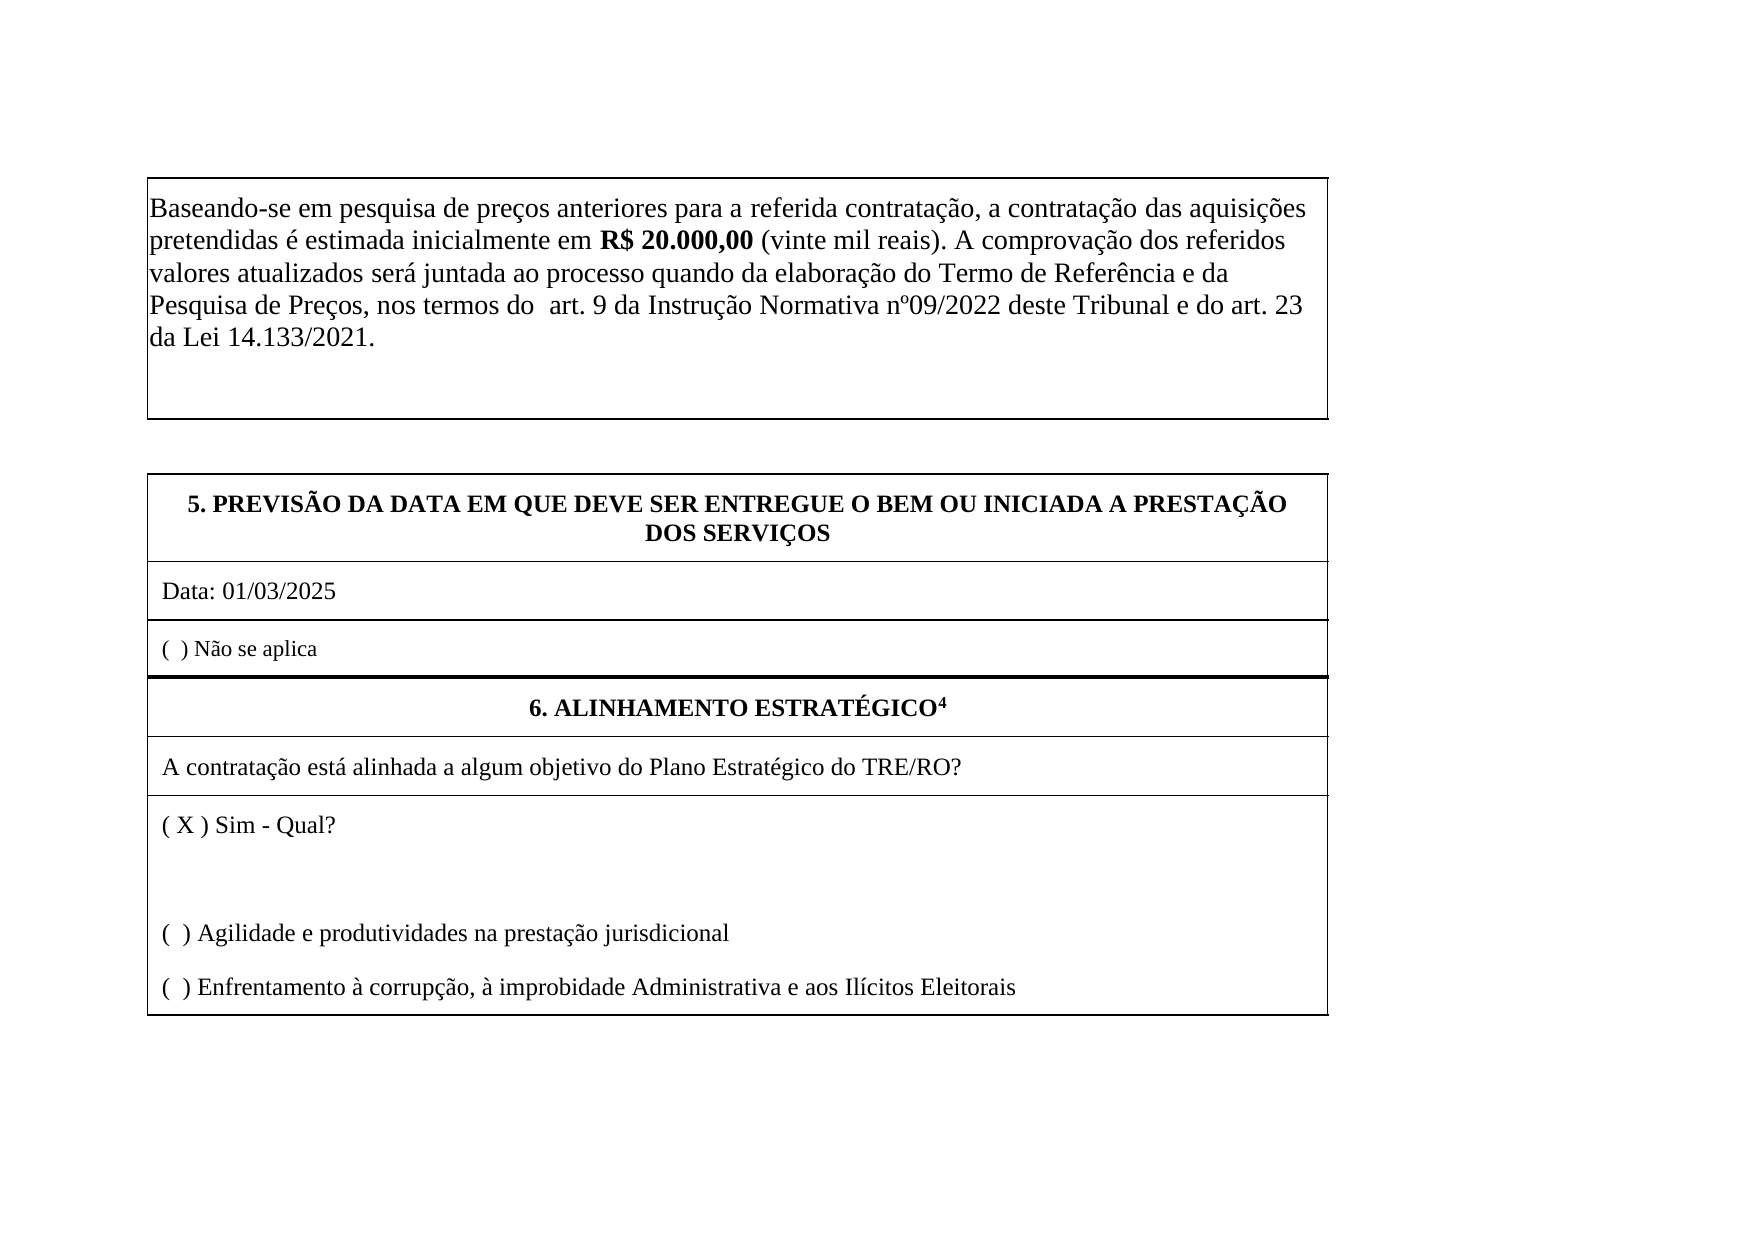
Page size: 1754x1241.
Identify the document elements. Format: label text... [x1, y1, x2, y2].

table_cell Baseando-se em pesquisa de preços anteriores para a referida contratação, a contratação das aquisições pretendidas é estimada inicialmente em R$ 20.000,00 (vinte mil reais). A comprovação dos referidos valores atualizados será juntada ao processo quando da elaboração do Termo de Referência e da Pesquisa de Preços, nos termos do art. 9 da Instrução Normativa nº09/2022 deste Tribunal e do art. 23 da Lei 14.133/2021. [148, 179, 1327, 418]
table_header 6. ALINHAMENTO ESTRATÉGICO4 [148, 679, 1327, 736]
table_cell ( ) Não se aplica [148, 621, 1327, 675]
table_cell ( X ) Sim - Qual? ( ) Agilidade e produtividades na prestação jurisdicional ( ) Enfrentamento à corrupção, à improbidade Administrativa e aos Ilícitos Eleitorais [148, 796, 1327, 1014]
table_header 5. PREVISÃO DA DATA EM QUE DEVE SER ENTREGUE O BEM OU INICIADA A PRESTAÇÃO DOS SERVIÇOS [148, 475, 1327, 561]
table_cell Data: 01/03/2025 [148, 562, 1327, 619]
table_cell A contratação está alinhada a algum objetivo do Plano Estratégico do TRE/RO? [148, 737, 1327, 794]
